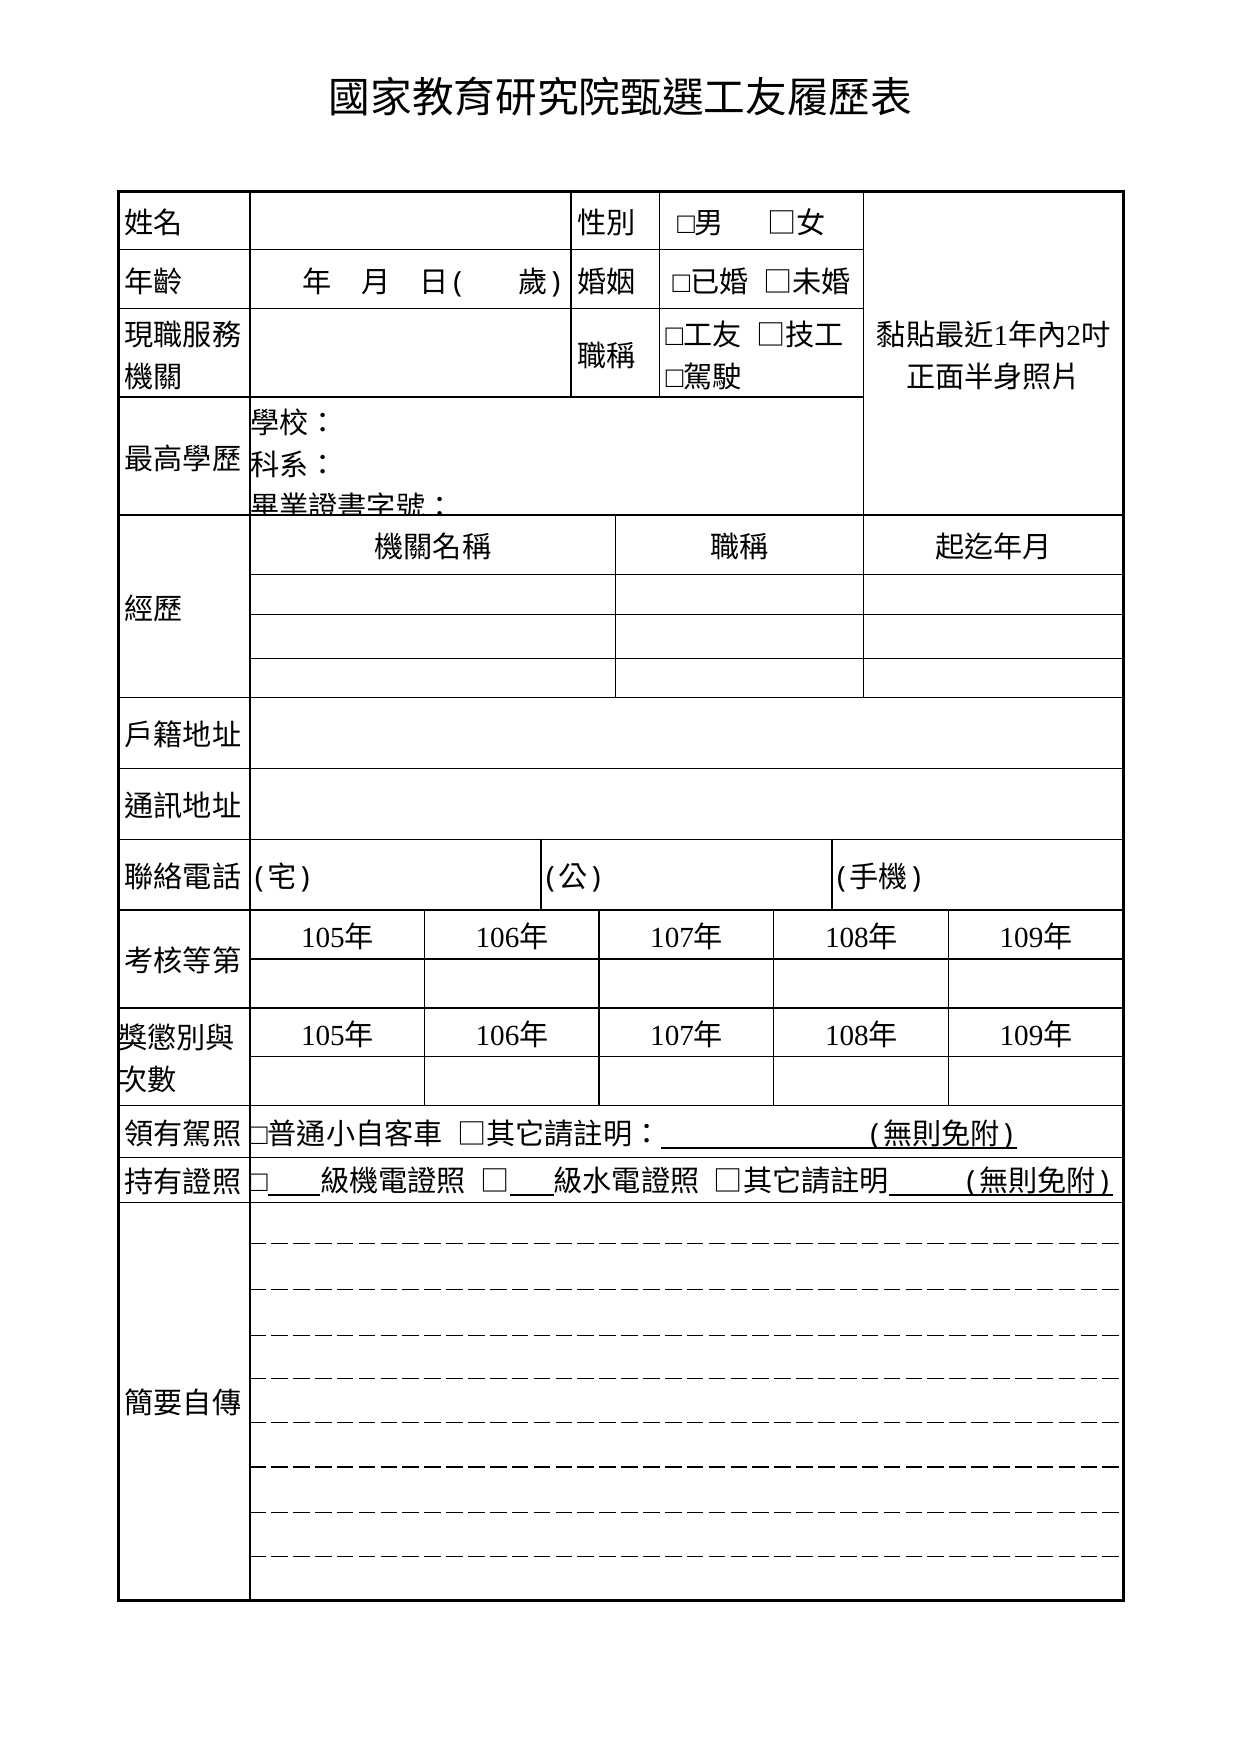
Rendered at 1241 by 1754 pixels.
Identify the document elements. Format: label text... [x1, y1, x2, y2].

table_cell [251, 615, 615, 658]
table_cell 職稱 [572, 309, 659, 396]
table_cell [251, 1057, 424, 1105]
table_cell 最高學歷 [120, 398, 249, 514]
table_cell 領有駕照 [120, 1106, 249, 1157]
table_cell [251, 1378, 1122, 1422]
table_header 黏貼最近1年內2吋 正面半身照片 [864, 193, 1122, 514]
table_cell [425, 960, 598, 1007]
table_cell 婚姻 [572, 250, 659, 308]
table_cell 經歷 [120, 516, 249, 697]
table_cell 學校： 科系： 畢業證書字號： [251, 398, 863, 514]
table_cell 105年 [251, 1009, 424, 1056]
table_cell [616, 659, 863, 697]
table_cell [251, 575, 615, 614]
table_cell [425, 1057, 598, 1105]
table_cell [251, 769, 1122, 838]
table_cell [251, 960, 424, 1007]
table_cell 獎懲別與次數 [120, 1009, 249, 1105]
table_cell 107年 [600, 1009, 773, 1056]
table_cell 簡要自傳 [120, 1203, 249, 1599]
table_cell [949, 1057, 1122, 1105]
table_cell 聯絡電話 [120, 840, 249, 909]
table_header 性別 [572, 193, 659, 248]
table_cell 106年 [425, 911, 598, 958]
table_cell [864, 575, 1122, 614]
table_cell [251, 1289, 1122, 1335]
table_cell [616, 615, 863, 658]
table_cell [251, 1335, 1122, 1378]
table_cell □普通小自客車 □其它請註明： (無則免附) [251, 1106, 1122, 1157]
table_cell 持有證照 [120, 1158, 249, 1202]
table_cell 年齡 [120, 250, 249, 308]
table_cell [616, 575, 863, 614]
table_cell [600, 960, 773, 1007]
table_header 姓名 [120, 193, 249, 248]
table_cell □已婚 □未婚 [660, 250, 863, 308]
text 國家教育研究院甄選工友履歷表 [118, 64, 1122, 125]
table_cell [251, 659, 615, 697]
table_cell 109年 [949, 1009, 1122, 1056]
table_cell 起迄年月 [864, 516, 1122, 573]
table_cell (公) [542, 840, 831, 909]
table_cell 107年 [600, 911, 773, 958]
table_cell □ 級機電證照 □ 級水電證照 □其它請註明 (無則免附) (無則免附) [251, 1158, 1122, 1202]
table_cell [251, 698, 1122, 768]
table_cell [251, 1203, 1122, 1243]
table_cell [864, 659, 1122, 697]
table_cell (宅) [251, 840, 540, 909]
table_cell [251, 309, 570, 396]
table_cell [949, 960, 1122, 1007]
table_cell 職稱 [616, 516, 863, 573]
table_cell □工友 □技工 □駕駛 [660, 309, 863, 396]
table_cell 108年 [774, 1009, 948, 1056]
table_cell (手機) [833, 840, 1122, 909]
table_header □男 □女 [660, 193, 863, 248]
table_cell 戶籍地址 [120, 698, 249, 768]
table_cell 105年 [251, 911, 424, 958]
table_cell [774, 960, 948, 1007]
table_cell [251, 1243, 1122, 1289]
table_cell 109年 [949, 911, 1122, 958]
table_cell [251, 1556, 1122, 1599]
table_cell 106年 [425, 1009, 598, 1056]
table_cell [774, 1057, 948, 1105]
table_cell 現職服務機關 [120, 309, 249, 396]
table_cell 通訊地址 [120, 769, 249, 838]
table_cell [251, 1512, 1122, 1556]
table_cell 考核等第 [120, 911, 249, 1007]
table_cell 機關名稱 [251, 516, 615, 573]
table_cell [251, 1466, 1122, 1512]
table_cell [600, 1057, 773, 1105]
table_cell [251, 1422, 1122, 1466]
table_cell 108年 [774, 911, 948, 958]
table_cell [864, 615, 1122, 658]
table_header [251, 193, 570, 248]
table_cell 年 月 日( 歲) [251, 250, 570, 308]
